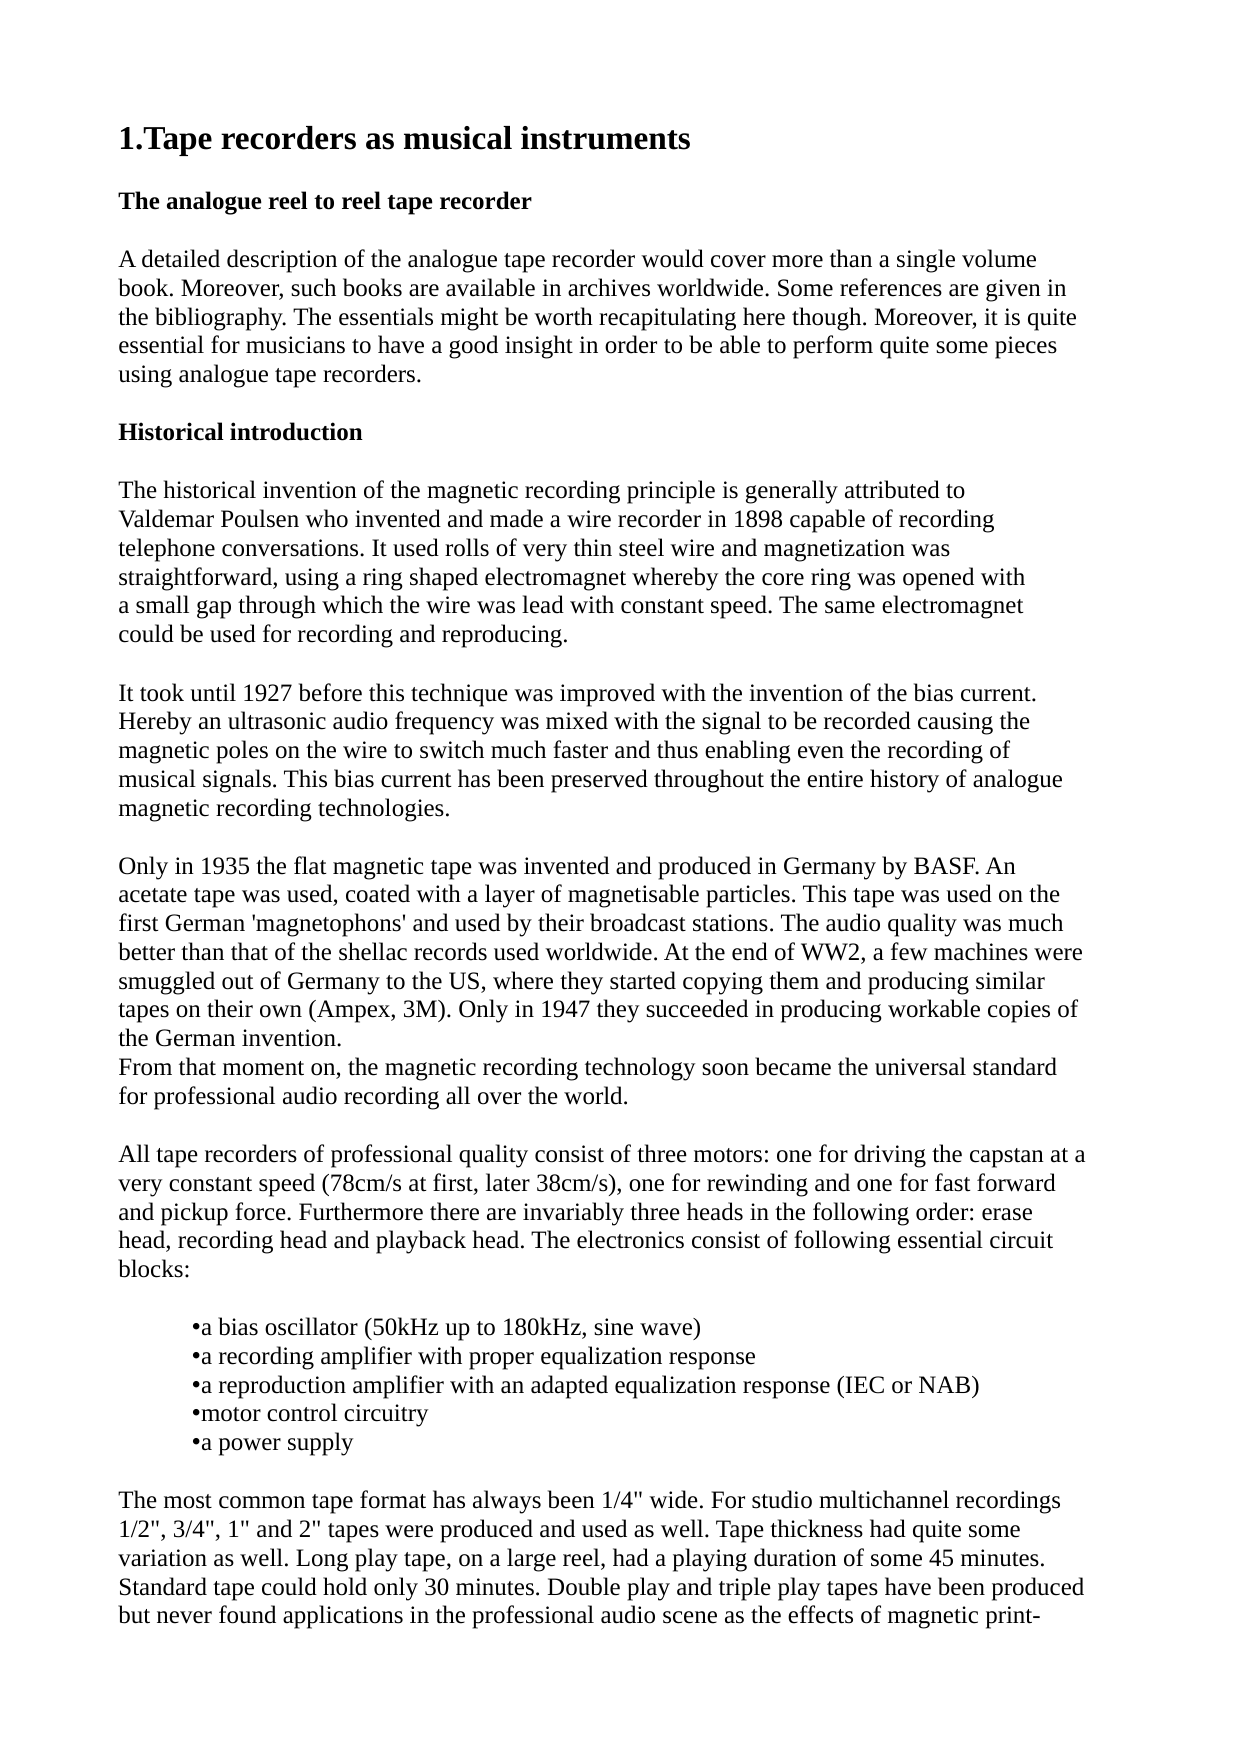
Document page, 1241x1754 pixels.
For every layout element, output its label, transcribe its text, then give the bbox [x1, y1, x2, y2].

list a power supply [118, 1427, 1090, 1456]
text The most common tape format has always been 1/4" wide. For studio multichannel recordings 1/2", 3/4", 1" and 2" tapes were produced and used as well. Tape thickness had quite some variation as well. Long play tape, on a large reel, had a playing duration of some 45 minutes. Standard tape could hold only 30 minutes. Double play and triple play tapes have been produced but never found applications in the professional audio scene as the effects of magnetic print- [118, 1486, 1090, 1629]
text A detailed description of the analogue tape recorder would cover more than a single volume book. Moreover, such books are available in archives worldwide. Some references are given in the bibliography. The essentials might be worth recapitulating here though. Moreover, it is quite essential for musicians to have a good insight in order to be able to perform quite some pieces using analogue tape recorders. [118, 244, 1093, 388]
list a reproduction amplifier with an adapted equalization response (IEC or NAB) [118, 1370, 1090, 1398]
text 1.Tape recorders as musical instruments [118, 118, 1087, 156]
list a recording amplifier with proper equalization response [118, 1341, 1090, 1370]
text It took until 1927 before this technique was improved with the invention of the bias current. Hereby an ultrasonic audio frequency was mixed with the signal to be recorded causing the magnetic poles on the wire to switch much faster and thus enabling even the recording of musical signals. This bias current has been preserved throughout the entire history of analogue magnetic recording technologies. [118, 678, 1087, 821]
text Only in 1935 the flat magnetic tape was invented and produced in Germany by BASF. An acetate tape was used, coated with a layer of magnetisable particles. This tape was used on the first German 'magnetophons' and used by their broadcast stations. The audio quality was much better than that of the shellac records used worldwide. At the end of WW2, a few machines were smuggled out of Germany to the US, where they started copying them and producing similar tapes on their own (Ampex, 3M). Only in 1947 they succeeded in producing workable copies of the German invention. From that moment on, the magnetic recording technology soon became the universal standard for professional audio recording all over the world. [118, 851, 1088, 1109]
list a bias oscillator (50kHz up to 180kHz, sine wave) [118, 1312, 1090, 1341]
list motor control circuitry [118, 1398, 1090, 1427]
text The historical invention of the magnetic recording principle is generally attributed to Valdemar Poulsen who invented and made a wire recorder in 1898 capable of recording telephone conversations. It used rolls of very thin steel wire and magnetization was straightforward, using a ring shaped electromagnet whereby the core ring was opened with a small gap through which the wire was lead with constant speed. The same electromagnet could be used for recording and reproducing. [118, 476, 1031, 648]
text The analogue reel to reel tape recorder [118, 186, 1031, 215]
text Historical introduction [118, 417, 1031, 446]
text All tape recorders of professional quality consist of three motors: one for driving the capstan at a very constant speed (78cm/s at first, later 38cm/s), one for rewinding and one for fast forward and pickup force. Furthermore there are invariably three heads in the following order: erase head, recording head and playback head. The electronics consist of following essential circuit blocks: [118, 1139, 1087, 1283]
